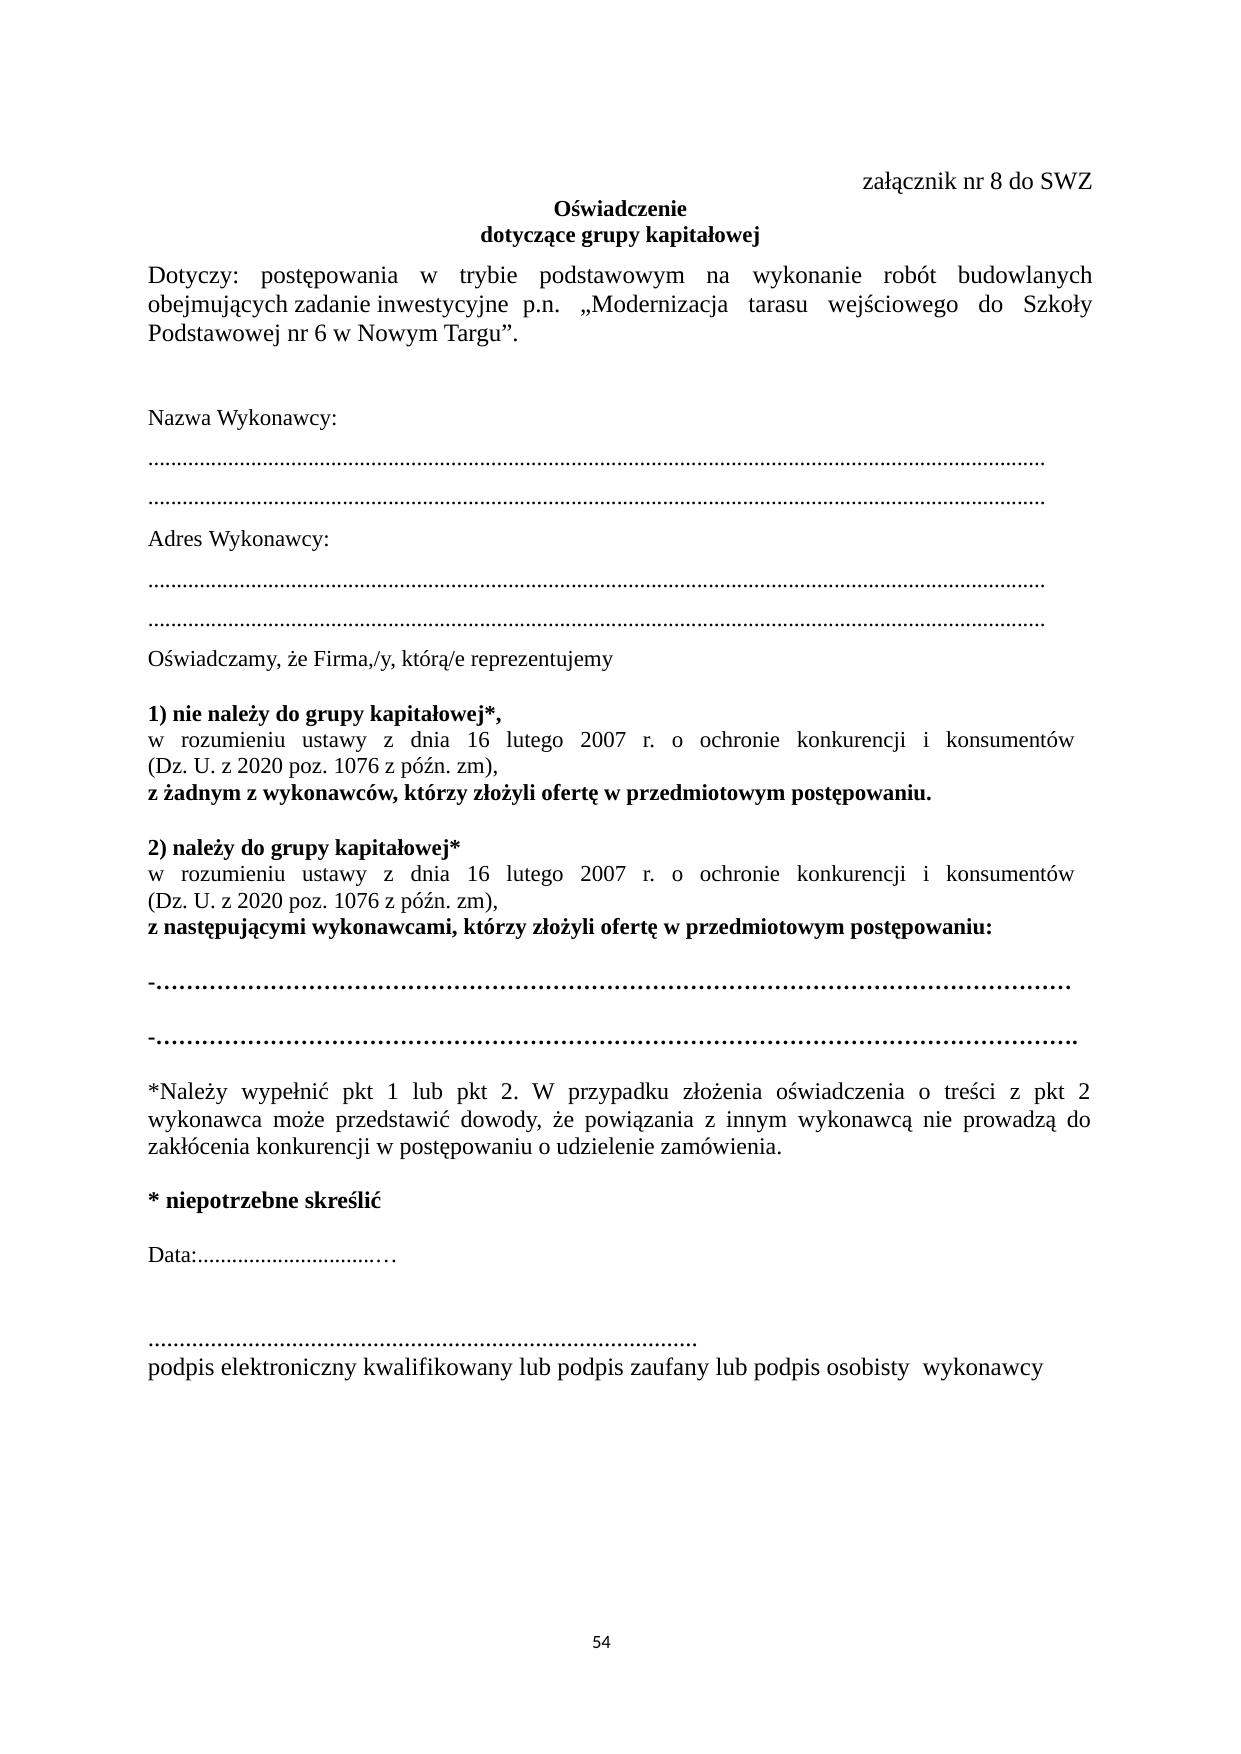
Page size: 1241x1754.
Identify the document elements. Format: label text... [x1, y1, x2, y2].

text z następującymi wykonawcami, którzy złożyli ofertę w przedmiotowym postępowaniu: [148, 913, 1093, 939]
text Oświadczenie [148, 194, 1093, 221]
text ............................................................................................................................................................. [148, 483, 1093, 509]
text podpis elektroniczny kwalifikowany lub podpis zaufany lub podpis osobisty wykonawcy [148, 1352, 1093, 1381]
text załącznik nr 8 do SWZ [148, 166, 1093, 194]
text *Należy wypełnić pkt 1 lub pkt 2. W przypadku złożenia oświadczenia o treści z pkt 2 wykonawca może przedstawić dowody, że powiązania z innym wykonawcą nie prowadzą do zakłócenia konkurencji w postępowaniu o udzielenie zamówienia. [148, 1077, 1093, 1160]
text -…………………………………………………………………………………………………………. [148, 1023, 1093, 1049]
text * niepotrzebne skreślić [148, 1186, 1093, 1214]
text ............................................................................................................................................................. [148, 444, 1093, 470]
text ............................................................................................................................................................. [148, 605, 1093, 632]
text 2) należy do grupy kapitałowej* [148, 834, 1093, 860]
text 1) nie należy do grupy kapitałowej*, [148, 700, 1093, 726]
text Data:...............................… [148, 1242, 1093, 1268]
text ........................................................................................ [148, 1323, 1093, 1352]
text Oświadczamy, że Firma,/y, którą/e reprezentujemy [148, 645, 1093, 671]
text Nazwa Wykonawcy: [148, 404, 1093, 431]
text w rozumieniu ustawy z dnia 16 lutego 2007 r. o ochronie konkurencji i konsumentów (Dz. U. z 2020 poz. 1076 z późn. zm), [148, 726, 1093, 779]
text -………………………………………………………………………………………………………… [148, 968, 1093, 994]
text Dotyczy: postępowania w trybie podstawowym na wykonanie robót budowlanych obejmujących zadanie inwestycyjne p.n. „Modernizacja tarasu wejściowego do Szkoły Podstawowej nr 6 w Nowym Targu”. [148, 260, 1093, 347]
text w rozumieniu ustawy z dnia 16 lutego 2007 r. o ochronie konkurencji i konsumentów (Dz. U. z 2020 poz. 1076 z późn. zm), [148, 860, 1093, 913]
text ............................................................................................................................................................. [148, 566, 1093, 592]
text dotyczące grupy kapitałowej [148, 221, 1093, 247]
text Adres Wykonawcy: [148, 523, 1093, 551]
text z żadnym z wykonawców, którzy złożyli ofertę w przedmiotowym postępowaniu. [148, 779, 1093, 805]
